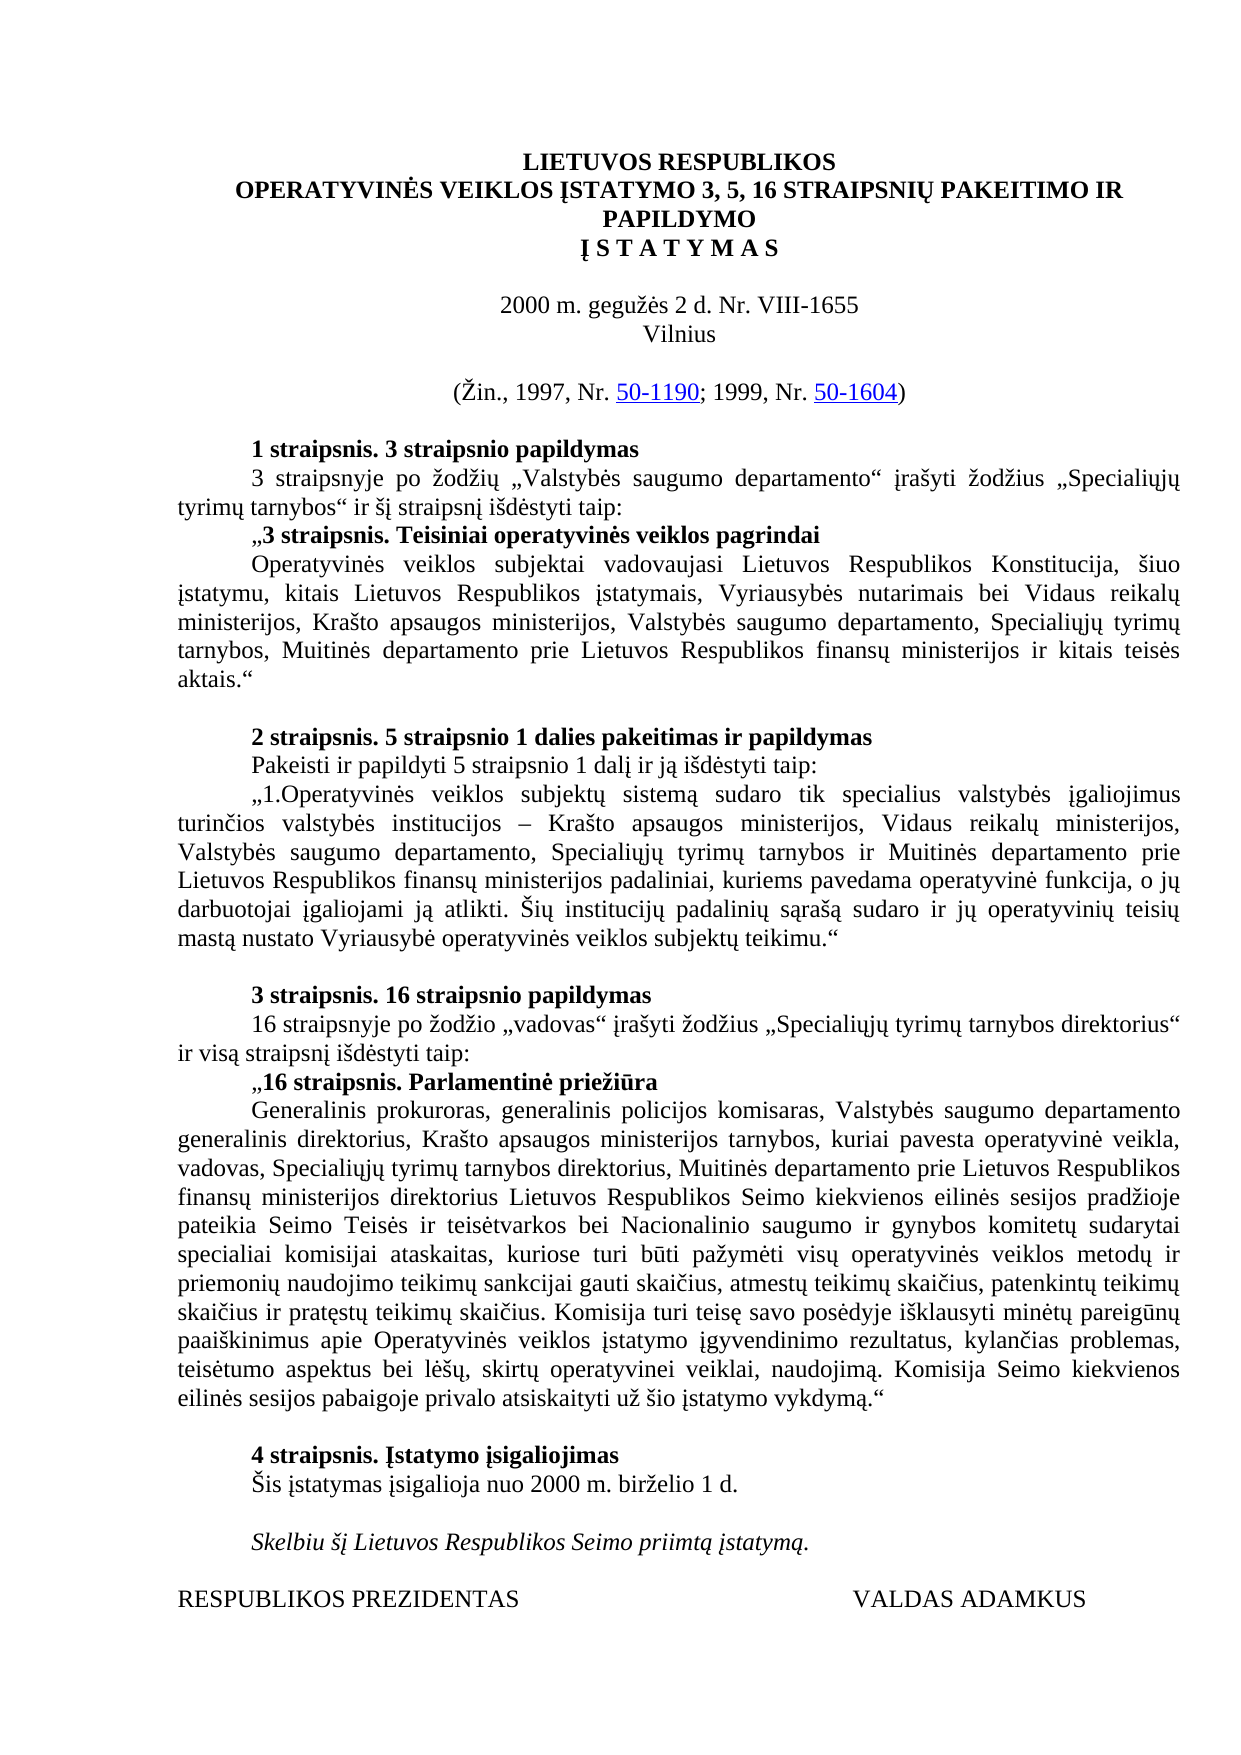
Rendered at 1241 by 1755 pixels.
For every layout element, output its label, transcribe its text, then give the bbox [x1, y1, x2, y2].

text (Žin., 1997, Nr. 50-1190; 1999, Nr. 50-1604) [177, 377, 1181, 406]
text 16 straipsnyje po žodžio „vadovas“ įrašyti žodžius „Specialiųjų tyrimų tarnybos direktorius“ ir visą straipsnį išdėstyti taip: [177, 1009, 1181, 1067]
text 2000 m. gegužės 2 d. Nr. VIII-1655 [177, 291, 1181, 319]
text LIETUVOS RESPUBLIKOS [177, 147, 1181, 176]
text 2 straipsnis. 5 straipsnio 1 dalies pakeitimas ir papildymas [177, 722, 1181, 751]
text 3 straipsnis. 16 straipsnio papildymas [177, 981, 1181, 1009]
text „16 straipsnis. Parlamentinė priežiūra [177, 1067, 1181, 1096]
text „1.Operatyvinės veiklos subjektų sistemą sudaro tik specialius valstybės įgaliojimus turinčios valstybės institucijos – Krašto apsaugos ministerijos, Vidaus reikalų ministerijos, Valstybės saugumo departamento, Specialiųjų tyrimų tarnybos ir Muitinės departamento prie Lietuvos Respublikos finansų ministerijos padaliniai, kuriems pavedama operatyvinė funkcija, o jų darbuotojai įgaliojami ją atlikti. Šių institucijų padalinių sąrašą sudaro ir jų operatyvinių teisių mastą nustato Vyriausybė operatyvinės veiklos subjektų teikimu.“ [177, 779, 1181, 952]
text Operatyvinės veiklos subjektai vadovaujasi Lietuvos Respublikos Konstitucija, šiuo įstatymu, kitais Lietuvos Respublikos įstatymais, Vyriausybės nutarimais bei Vidaus reikalų ministerijos, Krašto apsaugos ministerijos, Valstybės saugumo departamento, Specialiųjų tyrimų tarnybos, Muitinės departamento prie Lietuvos Respublikos finansų ministerijos ir kitais teisės aktais.“ [177, 549, 1181, 693]
text 4 straipsnis. Įstatymo įsigaliojimas [177, 1441, 1181, 1469]
text Generalinis prokuroras, generalinis policijos komisaras, Valstybės saugumo departamento generalinis direktorius, Krašto apsaugos ministerijos tarnybos, kuriai pavesta operatyvinė veikla, vadovas, Specialiųjų tyrimų tarnybos direktorius, Muitinės departamento prie Lietuvos Respublikos finansų ministerijos direktorius Lietuvos Respublikos Seimo kiekvienos eilinės sesijos pradžioje pateikia Seimo Teisės ir teisėtvarkos bei Nacionalinio saugumo ir gynybos komitetų sudarytai specialiai komisijai ataskaitas, kuriose turi būti pažymėti visų operatyvinės veiklos metodų ir priemonių naudojimo teikimų sankcijai gauti skaičius, atmestų teikimų skaičius, patenkintų teikimų skaičius ir pratęstų teikimų skaičius. Komisija turi teisę savo posėdyje išklausyti minėtų pareigūnų paaiškinimus apie Operatyvinės veiklos įstatymo įgyvendinimo rezultatus, kylančias problemas, teisėtumo aspektus bei lėšų, skirtų operatyvinei veiklai, naudojimą. Komisija Seimo kiekvienos eilinės sesijos pabaigoje privalo atsiskaityti už šio įstatymo vykdymą.“ [177, 1096, 1181, 1412]
text „3 straipsnis. Teisiniai operatyvinės veiklos pagrindai [177, 521, 1181, 549]
text RESPUBLIKOS PREZIDENTAS VALDAS ADAMKUS [177, 1584, 1181, 1613]
text 1 straipsnis. 3 straipsnio papildymas [177, 434, 1181, 463]
text Skelbiu šį Lietuvos Respublikos Seimo priimtą įstatymą. [177, 1527, 1181, 1556]
text Šis įstatymas įsigalioja nuo 2000 m. birželio 1 d. [177, 1469, 1181, 1498]
text Į S T A T Y M A S [177, 233, 1181, 262]
text Vilnius [177, 319, 1181, 348]
text 3 straipsnyje po žodžių „Valstybės saugumo departamento“ įrašyti žodžius „Specialiųjų tyrimų tarnybos“ ir šį straipsnį išdėstyti taip: [177, 463, 1181, 521]
text OPERATYVINĖS VEIKLOS ĮSTATYMO 3, 5, 16 STRAIPSNIŲ PAKEITIMO IR PAPILDYMO [177, 176, 1181, 233]
text Pakeisti ir papildyti 5 straipsnio 1 dalį ir ją išdėstyti taip: [177, 751, 1181, 779]
